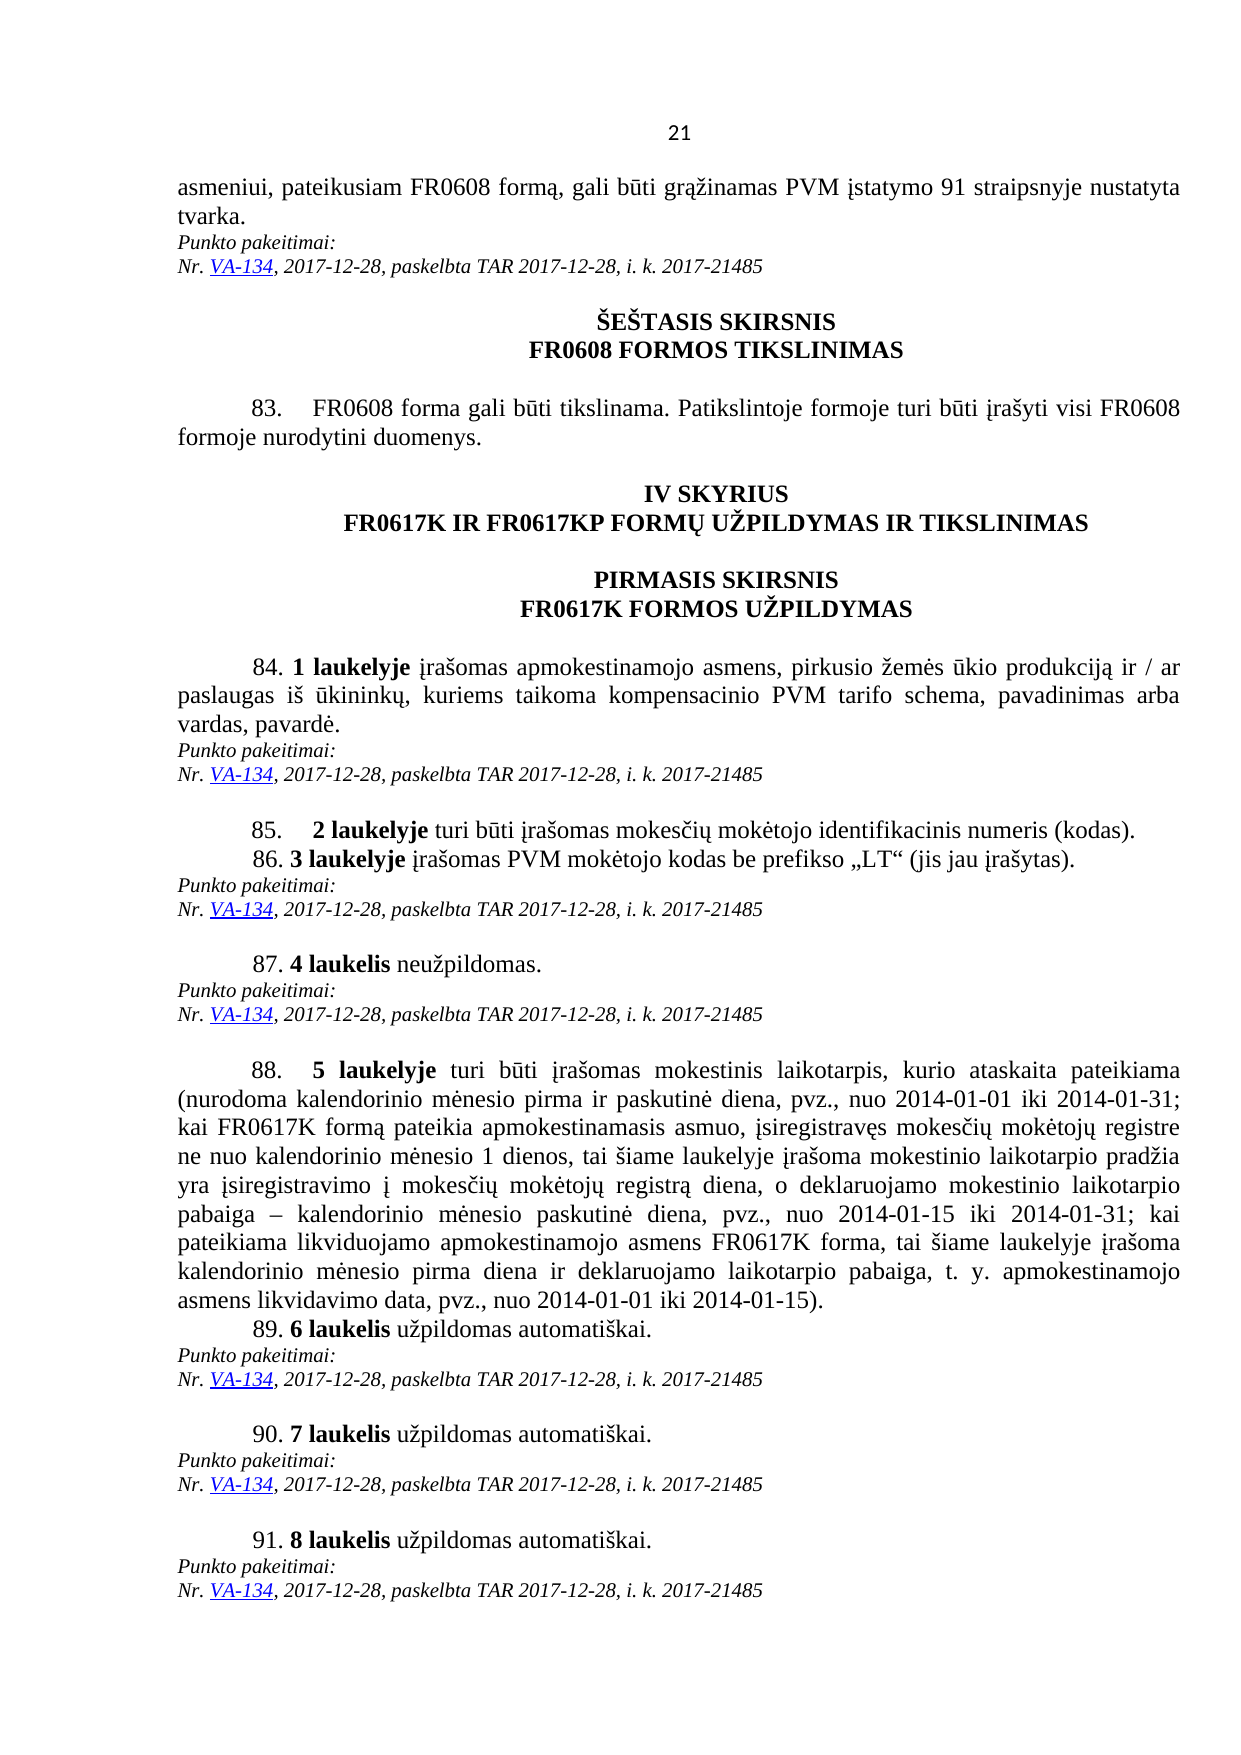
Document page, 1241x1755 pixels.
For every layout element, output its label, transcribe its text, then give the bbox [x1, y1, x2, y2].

text Punkto pakeitimai: [177, 230, 1181, 254]
text Nr. VA-134, 2017-12-28, paskelbta TAR 2017-12-28, i. k. 2017-21485 [177, 897, 1181, 921]
text 86. 3 laukelyje įrašomas PVM mokėtojo kodas be prefikso „LT“ (jis jau įrašytas). [177, 844, 1181, 872]
text FR0617K IR FR0617KP FORMŲ UŽPILDYMAS IR TIKSLINIMAS [177, 508, 1181, 537]
text 90. 7 laukelis užpildomas automatiškai. [177, 1419, 1181, 1448]
text Nr. VA-134, 2017-12-28, paskelbta TAR 2017-12-28, i. k. 2017-21485 [177, 1578, 1181, 1602]
text Punkto pakeitimai: [177, 1554, 1181, 1578]
text PIRMASIS SKIRSNIS [177, 566, 1181, 594]
text Nr. VA-134, 2017-12-28, paskelbta TAR 2017-12-28, i. k. 2017-21485 [177, 1367, 1181, 1391]
text ŠEŠTASIS SKIRSNIS [177, 307, 1181, 336]
text Nr. VA-134, 2017-12-28, paskelbta TAR 2017-12-28, i. k. 2017-21485 [177, 762, 1181, 786]
text Nr. VA-134, 2017-12-28, paskelbta TAR 2017-12-28, i. k. 2017-21485 [177, 1002, 1181, 1026]
text FR0617K FORMOS UŽPILDYMAS [177, 594, 1181, 623]
text 87. 4 laukelis neužpildomas. [177, 949, 1181, 978]
text 85. 2 laukelyje turi būti įrašomas mokesčių mokėtojo identifikacinis numeris (kodas). [177, 815, 1181, 844]
text Nr. VA-134, 2017-12-28, paskelbta TAR 2017-12-28, i. k. 2017-21485 [177, 254, 1181, 278]
text FR0608 FORMOS TIKSLINIMAS [177, 336, 1181, 364]
text Punkto pakeitimai: [177, 1342, 1181, 1367]
text IV SKYRIUS [177, 479, 1181, 508]
text 89. 6 laukelis užpildomas automatiškai. [177, 1314, 1181, 1342]
text Nr. VA-134, 2017-12-28, paskelbta TAR 2017-12-28, i. k. 2017-21485 [177, 1472, 1181, 1496]
text asmeniui, pateikusiam FR0608 formą, gali būti grąžinamas PVM įstatymo 91 straipsnyje nustatyta tvarka. [177, 172, 1181, 230]
text 83. FR0608 forma gali būti tikslinama. Patikslintoje formoje turi būti įrašyti visi FR0608 formoje nurodytini duomenys. [177, 393, 1181, 451]
text Punkto pakeitimai: [177, 738, 1181, 762]
text 88. 5 laukelyje turi būti įrašomas mokestinis laikotarpis, kurio ataskaita pateikiama (nurodoma kalendorinio mėnesio pirma ir paskutinė diena, pvz., nuo 2014-01-01 iki 2014-01-31; kai FR0617K formą pateikia apmokestinamasis asmuo, įsiregistravęs mokesčių mokėtojų registre ne nuo kalendorinio mėnesio 1 dienos, tai šiame laukelyje įrašoma mokestinio laikotarpio pradžia yra įsiregistravimo į mokesčių mokėtojų registrą diena, o deklaruojamo mokestinio laikotarpio pabaiga – kalendorinio mėnesio paskutinė diena, pvz., nuo 2014-01-15 iki 2014-01-31; kai pateikiama likviduojamo apmokestinamojo asmens FR0617K forma, tai šiame laukelyje įrašoma kalendorinio mėnesio pirma diena ir deklaruojamo laikotarpio pabaiga, t. y. apmokestinamojo asmens likvidavimo data, pvz., nuo 2014-01-01 iki 2014-01-15). [177, 1055, 1181, 1314]
text Punkto pakeitimai: [177, 1448, 1181, 1472]
text 84. 1 laukelyje įrašomas apmokestinamojo asmens, pirkusio žemės ūkio produkciją ir / ar paslaugas iš ūkininkų, kuriems taikoma kompensacinio PVM tarifo schema, pavadinimas arba vardas, pavardė. [177, 652, 1181, 738]
text 91. 8 laukelis užpildomas automatiškai. [177, 1525, 1181, 1554]
text Punkto pakeitimai: [177, 978, 1181, 1002]
text Punkto pakeitimai: [177, 872, 1181, 897]
